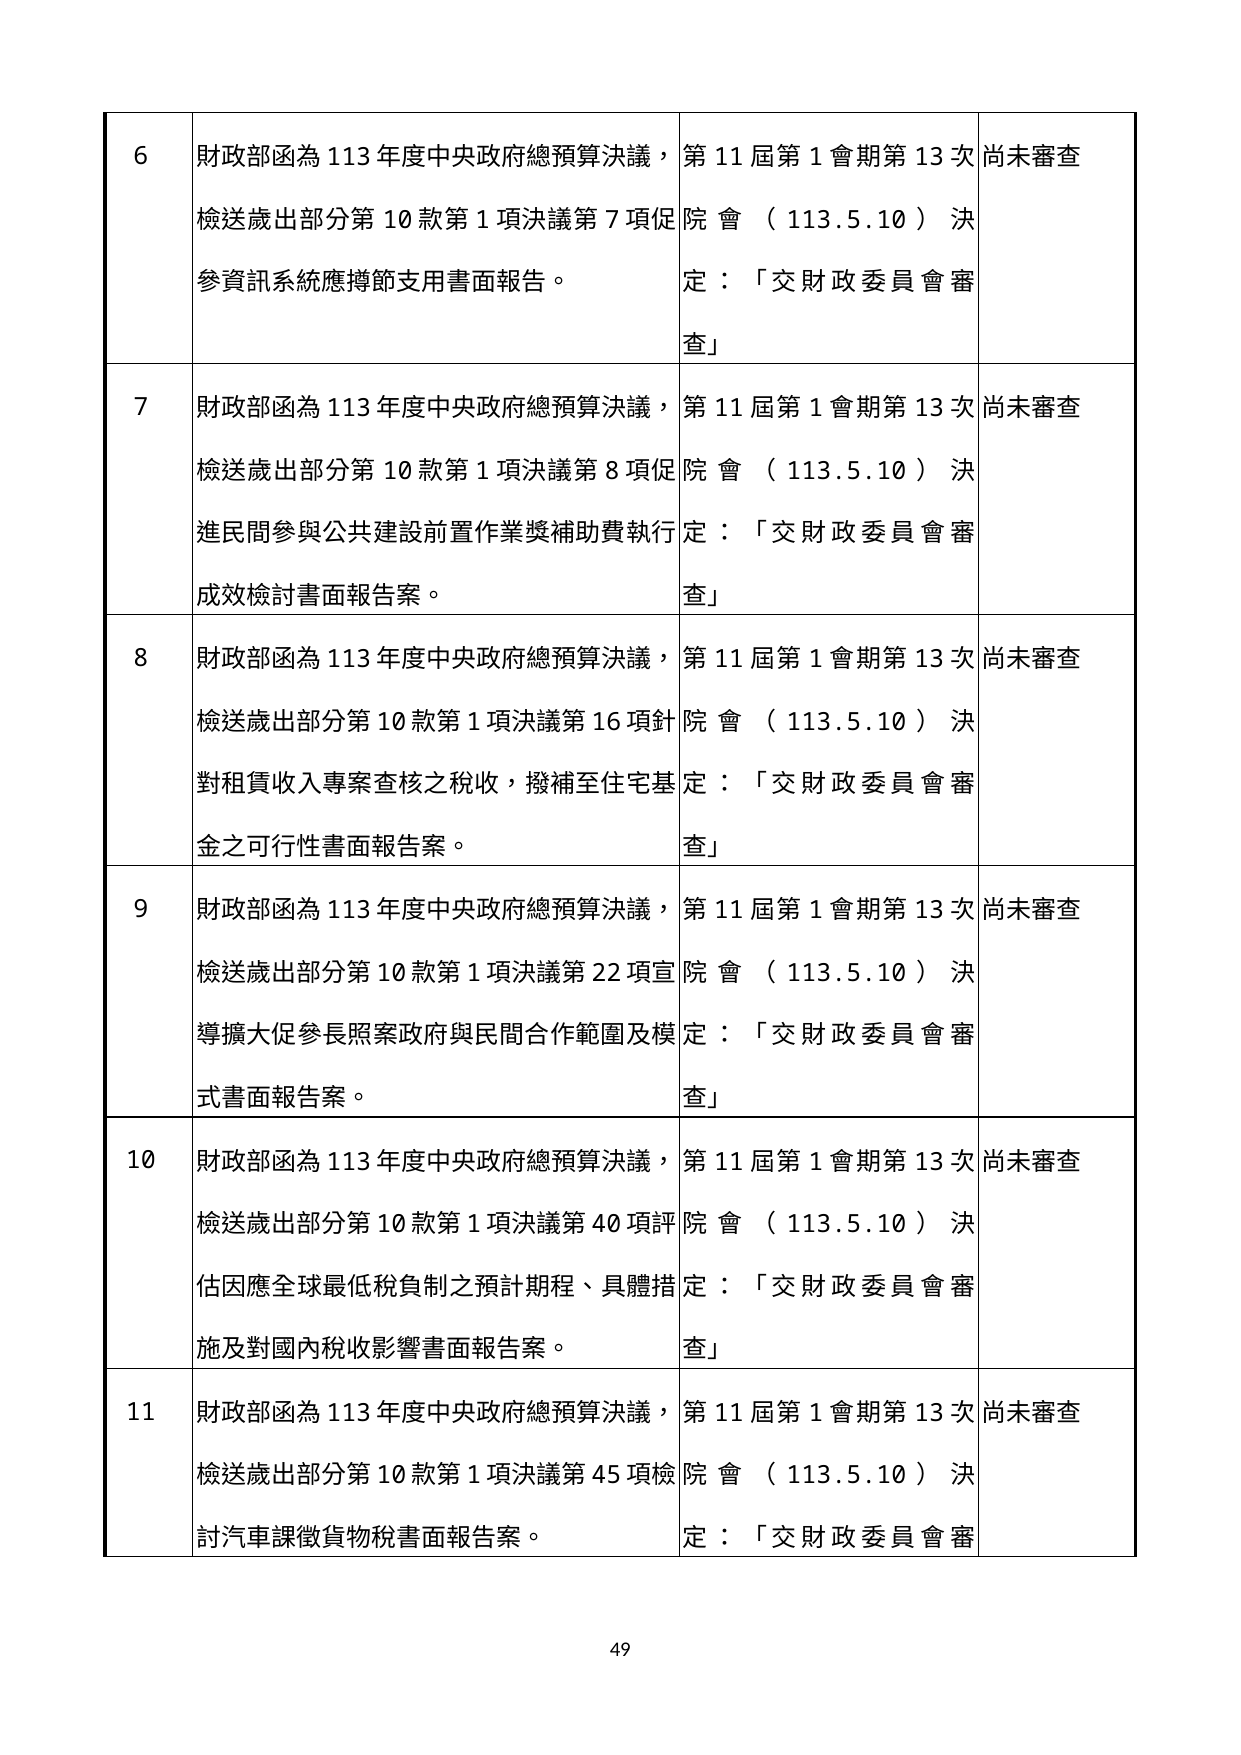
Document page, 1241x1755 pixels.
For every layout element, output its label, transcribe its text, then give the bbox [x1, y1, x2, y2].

table_cell [107, 615, 192, 865]
table_cell 第11屆第1會期第13次院會（113.5.10）決定：「交財政委員會審查」 [680, 1118, 978, 1367]
table_cell 尚未審查 [979, 866, 1134, 1116]
table_cell 第11屆第1會期第13次院會（113.5.10）決定：「交財政委員會審查」 [680, 866, 978, 1116]
table_cell 財政部函為113年度中央政府總預算決議，檢送歲出部分第10款第1項決議第16項針對租賃收入專案查核之稅收，撥補至住宅基金之可行性書面報告案。 [193, 615, 679, 865]
table_cell [107, 1369, 192, 1556]
table_cell 財政部函為113年度中央政府總預算決議，檢送歲出部分第10款第1項決議第7項促參資訊系統應撙節支用書面報告。 [193, 113, 679, 363]
table_cell 第11屆第1會期第13次院會（113.5.10）決定：「交財政委員會審 [680, 1369, 978, 1556]
table_cell 財政部函為113年度中央政府總預算決議，檢送歲出部分第10款第1項決議第8項促進民間參與公共建設前置作業獎補助費執行成效檢討書面報告案。 [193, 364, 679, 614]
table_cell 尚未審查 [979, 1369, 1134, 1556]
table_cell 尚未審查 [979, 113, 1134, 363]
table_cell [107, 364, 192, 614]
table_cell 尚未審查 [979, 364, 1134, 614]
table_cell [107, 1118, 192, 1367]
table_cell 第11屆第1會期第13次院會（113.5.10）決定：「交財政委員會審查」 [680, 364, 978, 614]
table_cell 尚未審查 [979, 615, 1134, 865]
table_cell 第11屆第1會期第13次院會（113.5.10）決定：「交財政委員會審查」 [680, 615, 978, 865]
table_cell [107, 113, 192, 363]
table_cell 財政部函為113年度中央政府總預算決議，檢送歲出部分第10款第1項決議第40項評估因應全球最低稅負制之預計期程、具體措施及對國內稅收影響書面報告案。 [193, 1118, 679, 1367]
table_cell [107, 866, 192, 1116]
table_cell 財政部函為113年度中央政府總預算決議，檢送歲出部分第10款第1項決議第45項檢討汽車課徵貨物稅書面報告案。 [193, 1369, 679, 1556]
table_cell 第11屆第1會期第13次院會（113.5.10）決定：「交財政委員會審查」 [680, 113, 978, 363]
table_cell 尚未審查 [979, 1118, 1134, 1367]
table_cell 財政部函為113年度中央政府總預算決議，檢送歲出部分第10款第1項決議第22項宣導擴大促參長照案政府與民間合作範圍及模式書面報告案。 [193, 866, 679, 1116]
